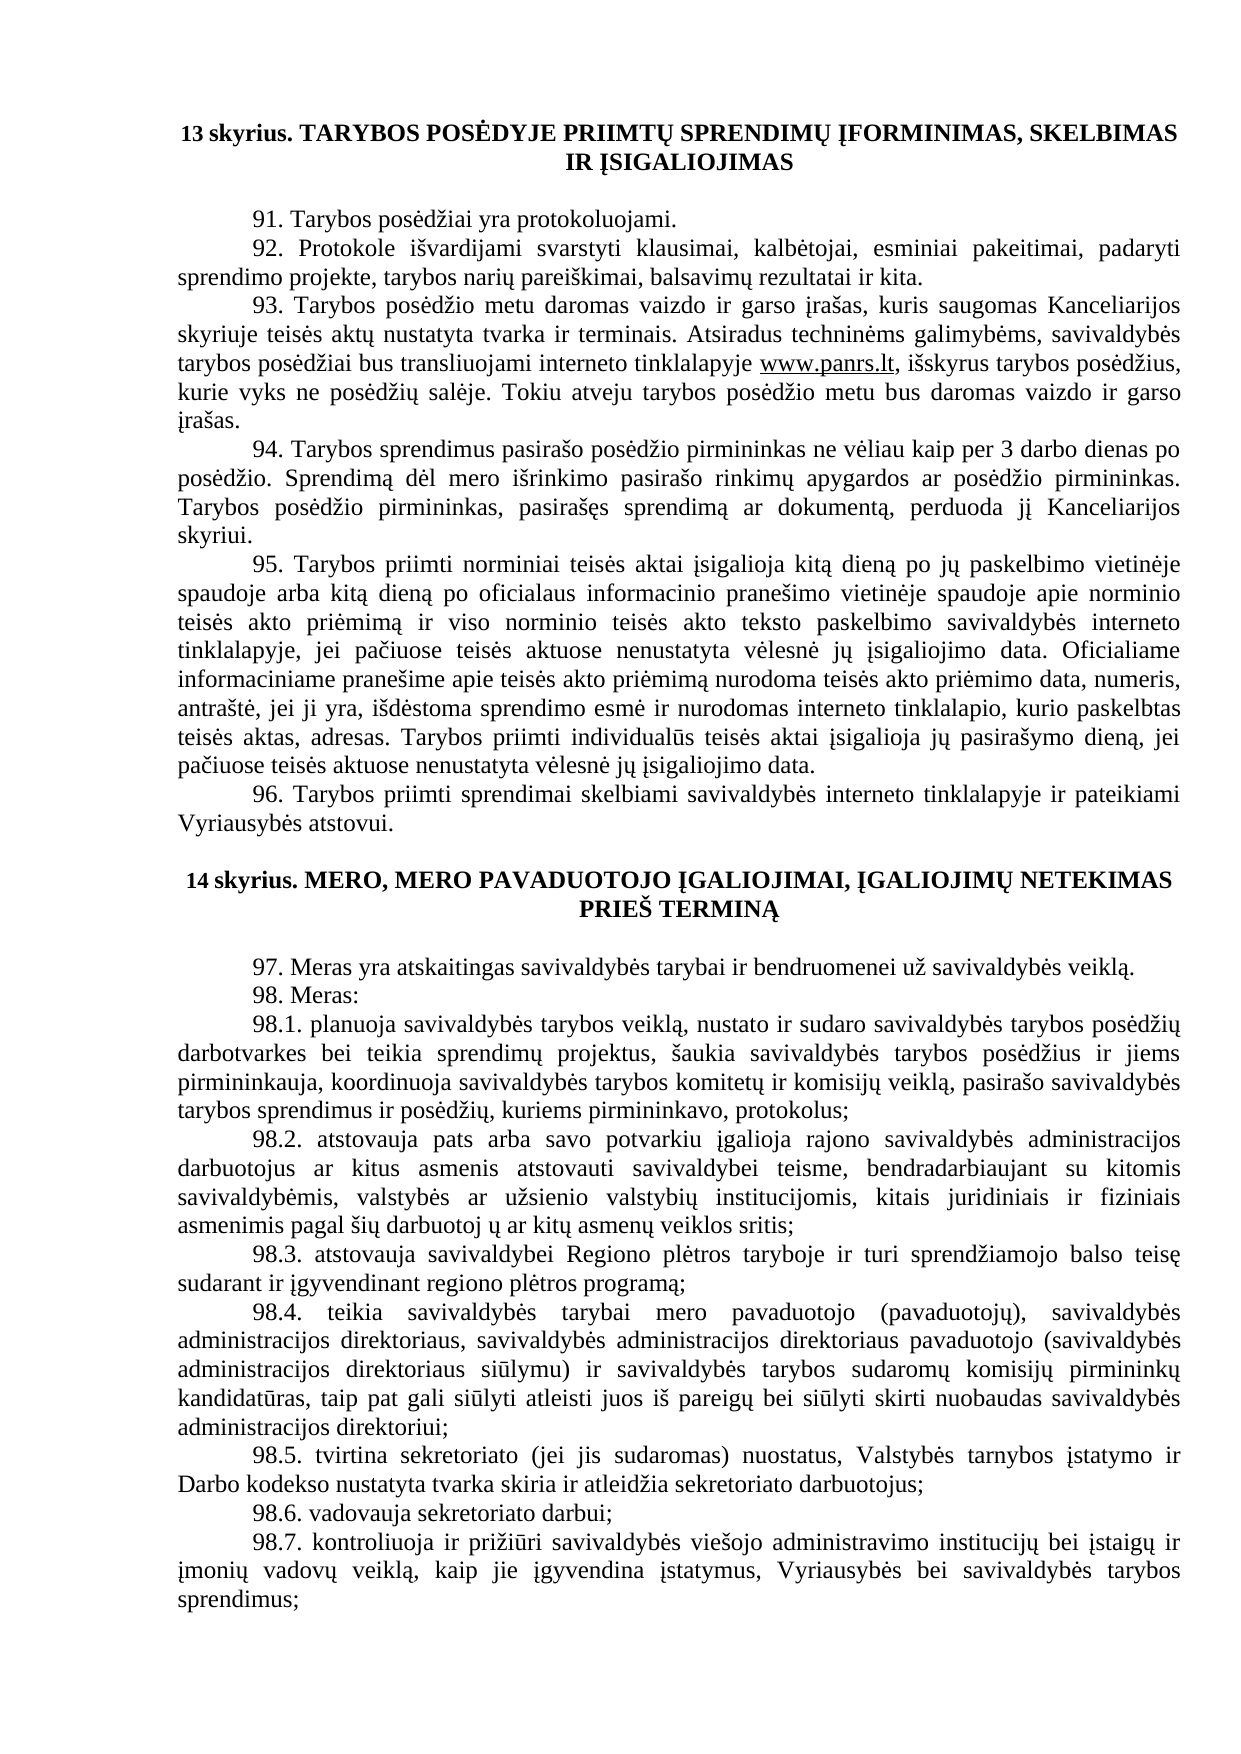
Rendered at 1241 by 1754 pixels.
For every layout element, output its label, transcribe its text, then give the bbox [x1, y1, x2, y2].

text 98.1. planuoja savivaldybės tarybos veiklą, nustato ir sudaro savivaldybės tarybos posėdžių darbotvarkes bei teikia sprendimų projektus, šaukia savivaldybės tarybos posėdžius ir jiems pirmininkauja, koordinuoja savivaldybės tarybos komitetų ir komisijų veiklą, pasirašo savivaldybės tarybos sprendimus ir posėdžių, kuriems pirmininkavo, protokolus; [177, 1009, 1181, 1124]
text 97. Meras yra atskaitingas savivaldybės tarybai ir bendruomenei už savivaldybės veiklą. [177, 952, 1181, 981]
text 98.6. vadovauja sekretoriato darbui; [177, 1498, 1181, 1527]
text 96. Tarybos priimti sprendimai skelbiami savivaldybės interneto tinklalapyje ir pateikiami Vyriausybės atstovui. [177, 779, 1181, 837]
text 91. Tarybos posėdžiai yra protokoluojami. [177, 204, 1181, 233]
text 94. Tarybos sprendimus pasirašo posėdžio pirmininkas ne vėliau kaip per 3 darbo dienas po posėdžio. Sprendimą dėl mero išrinkimo pasirašo rinkimų apygardos ar posėdžio pirmininkas. Tarybos posėdžio pirmininkas, pasirašęs sprendimą ar dokumentą, perduoda jį Kanceliarijos skyriui. [177, 434, 1181, 549]
text 93. Tarybos posėdžio metu daromas vaizdo ir garso įrašas, kuris saugomas Kanceliarijos skyriuje teisės aktų nustatyta tvarka ir terminais. Atsiradus techninėms galimybėms, savivaldybės tarybos posėdžiai bus transliuojami interneto tinklalapyje www.panrs.lt, išskyrus tarybos posėdžius, kurie vyks ne posėdžių salėje. Tokiu atveju tarybos posėdžio metu bus daromas vaizdo ir garso įrašas. [177, 291, 1181, 434]
text 13 skyrius. TARYBOS POSĖDYJE PRIIMTŲ SPRENDIMŲ ĮFORMINIMAS, SKELBIMAS IR ĮSIGALIOJIMAS [177, 118, 1181, 176]
text 98.3. atstovauja savivaldybei Regiono plėtros taryboje ir turi sprendžiamojo balso teisę sudarant ir įgyvendinant regiono plėtros programą; [177, 1239, 1181, 1297]
text 92. Protokole išvardijami svarstyti klausimai, kalbėtojai, esminiai pakeitimai, padaryti sprendimo projekte, tarybos narių pareiškimai, balsavimų rezultatai ir kita. [177, 233, 1181, 291]
text 98.2. atstovauja pats arba savo potvarkiu įgalioja rajono savivaldybės administracijos darbuotojus ar kitus asmenis atstovauti savivaldybei teisme, bendradarbiaujant su kitomis savivaldybėmis, valstybės ar užsienio valstybių institucijomis, kitais juridiniais ir fiziniais asmenimis pagal šių darbuotoj ų ar kitų asmenų veiklos sritis; [177, 1124, 1181, 1239]
text 98. Meras: [177, 981, 1181, 1009]
text 98.5. tvirtina sekretoriato (jei jis sudaromas) nuostatus, Valstybės tarnybos įstatymo ir Darbo kodekso nustatyta tvarka skiria ir atleidžia sekretoriato darbuotojus; [177, 1441, 1181, 1498]
text 95. Tarybos priimti norminiai teisės aktai įsigalioja kitą dieną po jų paskelbimo vietinėje spaudoje arba kitą dieną po oficialaus informacinio pranešimo vietinėje spaudoje apie norminio teisės akto priėmimą ir viso norminio teisės akto teksto paskelbimo savivaldybės interneto tinklalapyje, jei pačiuose teisės aktuose nenustatyta vėlesnė jų įsigaliojimo data. Oficialiame informaciniame pranešime apie teisės akto priėmimą nurodoma teisės akto priėmimo data, numeris, antraštė, jei ji yra, išdėstoma sprendimo esmė ir nurodomas interneto tinklalapio, kurio paskelbtas teisės aktas, adresas. Tarybos priimti individualūs teisės aktai įsigalioja jų pasirašymo dieną, jei pačiuose teisės aktuose nenustatyta vėlesnė jų įsigaliojimo data. [177, 549, 1181, 779]
text 98.4. teikia savivaldybės tarybai mero pavaduotojo (pavaduotojų), savivaldybės administracijos direktoriaus, savivaldybės administracijos direktoriaus pavaduotojo (savivaldybės administracijos direktoriaus siūlymu) ir savivaldybės tarybos sudaromų komisijų pirmininkų kandidatūras, taip pat gali siūlyti atleisti juos iš pareigų bei siūlyti skirti nuobaudas savivaldybės administracijos direktoriui; [177, 1297, 1181, 1441]
text 14 skyrius. MERO, MERO PAVADUOTOJO ĮGALIOJIMAI, ĮGALIOJIMŲ NETEKIMAS PRIEŠ TERMINĄ [177, 866, 1181, 923]
text 98.7. kontroliuoja ir prižiūri savivaldybės viešojo administravimo institucijų bei įstaigų ir įmonių vadovų veiklą, kaip jie įgyvendina įstatymus, Vyriausybės bei savivaldybės tarybos sprendimus; [177, 1527, 1181, 1613]
